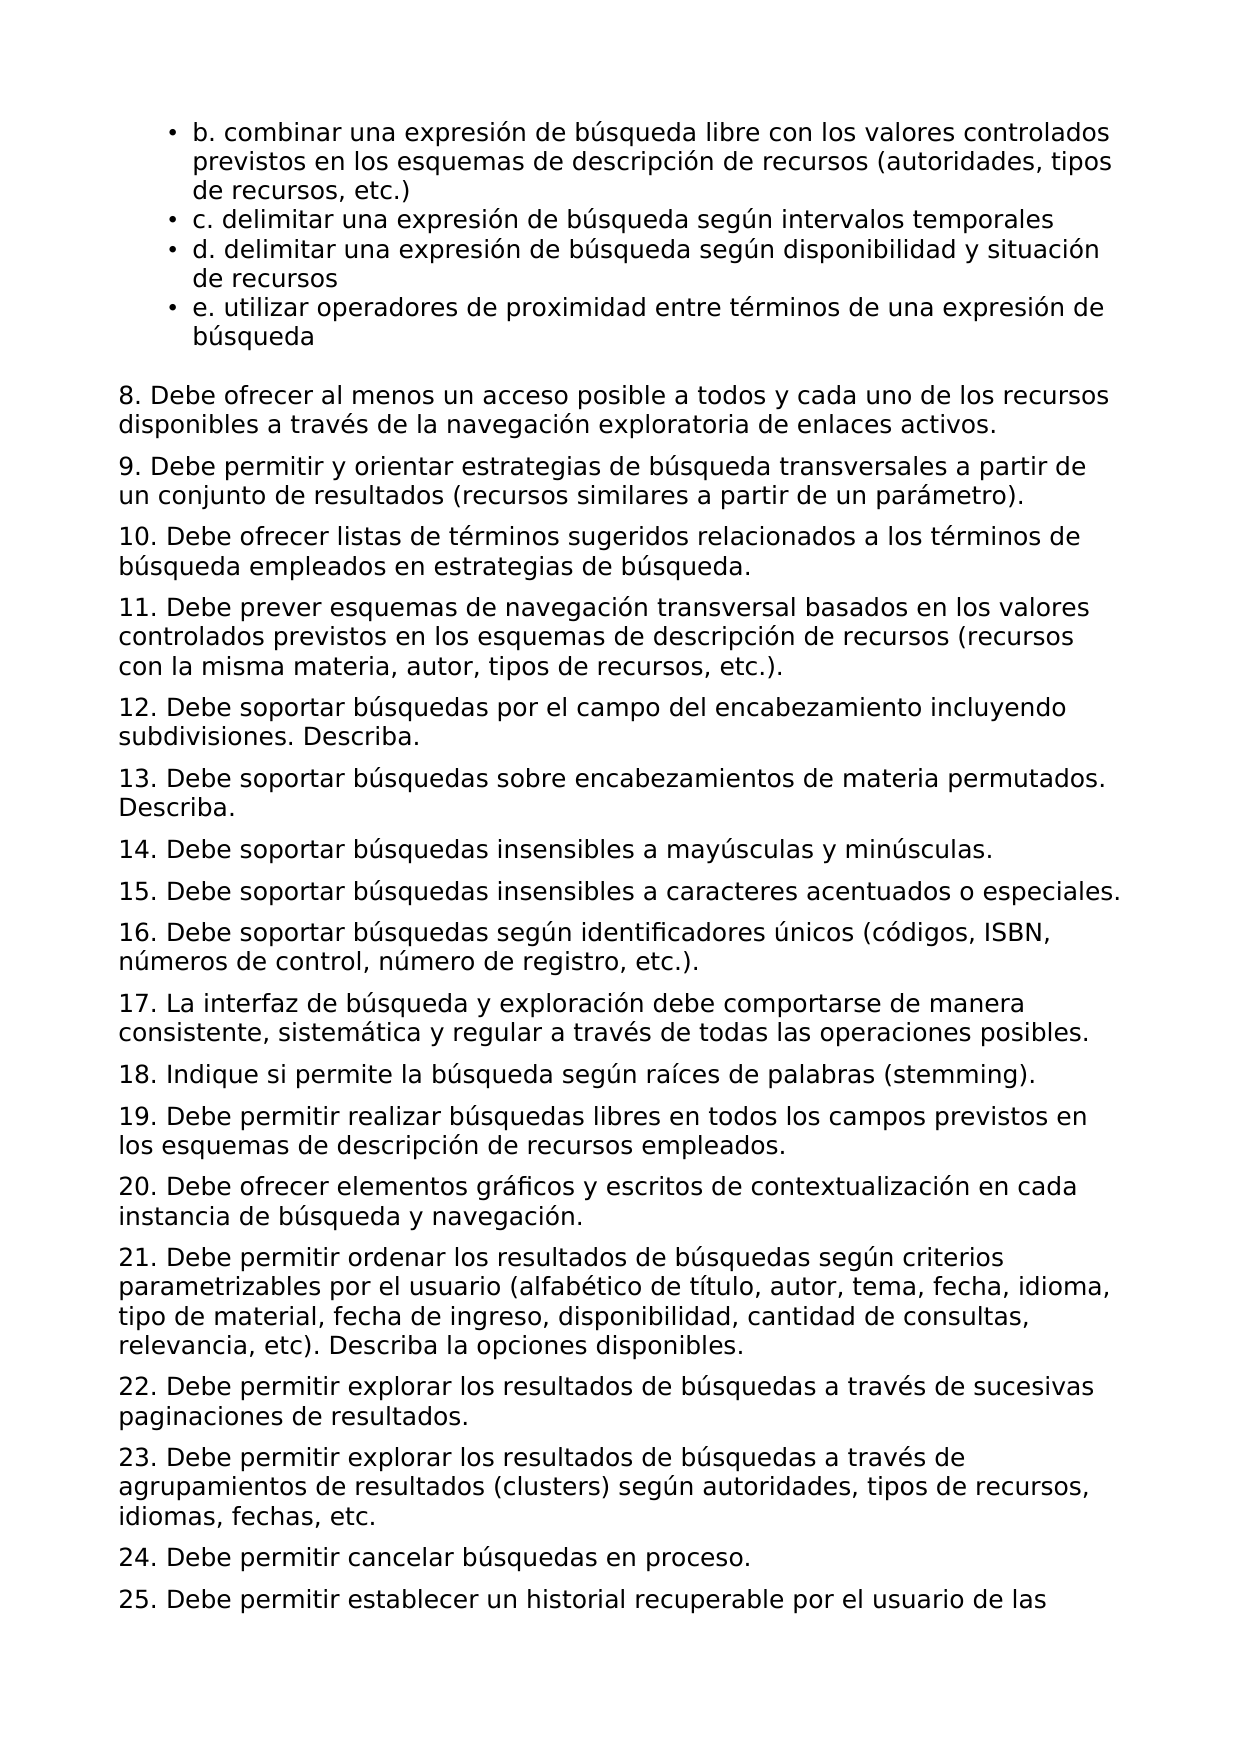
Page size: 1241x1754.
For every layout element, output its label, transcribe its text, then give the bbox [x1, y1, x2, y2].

list e. utilizar operadores de proximidad entre términos de una expresión de búsqueda [177, 293, 1122, 351]
text 20. Debe ofrecer elementos gráficos y escritos de contextualización en cada instancia de búsqueda y navegación. [118, 1173, 1122, 1231]
text 25. Debe permitir establecer un historial recuperable por el usuario de las [118, 1585, 1122, 1614]
list d. delimitar una expresión de búsqueda según disponibilidad y situación de recursos [177, 235, 1122, 293]
text 12. Debe soportar búsquedas por el campo del encabezamiento incluyendo subdivisiones. Describa. [118, 693, 1122, 752]
text 8. Debe ofrecer al menos un acceso posible a todos y cada uno de los recursos disponibles a través de la navegación exploratoria de enlaces activos. [118, 381, 1122, 439]
text 23. Debe permitir explorar los resultados de búsquedas a través de agrupamientos de resultados (clusters) según autoridades, tipos de recursos, idiomas, fechas, etc. [118, 1443, 1122, 1531]
text 22. Debe permitir explorar los resultados de búsquedas a través de sucesivas paginaciones de resultados. [118, 1373, 1122, 1431]
text 10. Debe ofrecer listas de términos sugeridos relacionados a los términos de búsqueda empleados en estrategias de búsqueda. [118, 523, 1122, 581]
text 11. Debe prever esquemas de navegación transversal basados en los valores controlados previstos en los esquemas de descripción de recursos (recursos con la misma materia, autor, tipos de recursos, etc.). [118, 593, 1122, 681]
text 16. Debe soportar búsquedas según identificadores únicos (códigos, ISBN, números de control, número de registro, etc.). [118, 918, 1122, 977]
list c. delimitar una expresión de búsqueda según intervalos temporales [177, 206, 1122, 235]
text 15. Debe soportar búsquedas insensibles a caracteres acentuados o especiales. [118, 877, 1122, 906]
text 17. La interfaz de búsqueda y exploración debe comportarse de manera consistente, sistemática y regular a través de todas las operaciones posibles. [118, 989, 1122, 1048]
text 24. Debe permitir cancelar búsquedas en proceso. [118, 1543, 1122, 1573]
text 14. Debe soportar búsquedas insensibles a mayúsculas y minúsculas. [118, 835, 1122, 864]
text 19. Debe permitir realizar búsquedas libres en todos los campos previstos en los esquemas de descripción de recursos empleados. [118, 1102, 1122, 1160]
list b. combinar una expresión de búsqueda libre con los valores controlados previstos en los esquemas de descripción de recursos (autoridades, tipos de recursos, etc.) [177, 118, 1122, 206]
text 13. Debe soportar búsquedas sobre encabezamientos de materia permutados. Describa. [118, 764, 1122, 823]
text 9. Debe permitir y orientar estrategias de búsqueda transversales a partir de un conjunto de resultados (recursos similares a partir de un parámetro). [118, 452, 1122, 510]
text 21. Debe permitir ordenar los resultados de búsquedas según criterios parametrizables por el usuario (alfabético de título, autor, tema, fecha, idioma, tipo de material, fecha de ingreso, disponibilidad, cantidad de consultas, relevancia, etc). Describa la opciones disponibles. [118, 1243, 1122, 1360]
text 18. Indique si permite la búsqueda según raíces de palabras (stemming). [118, 1060, 1122, 1089]
